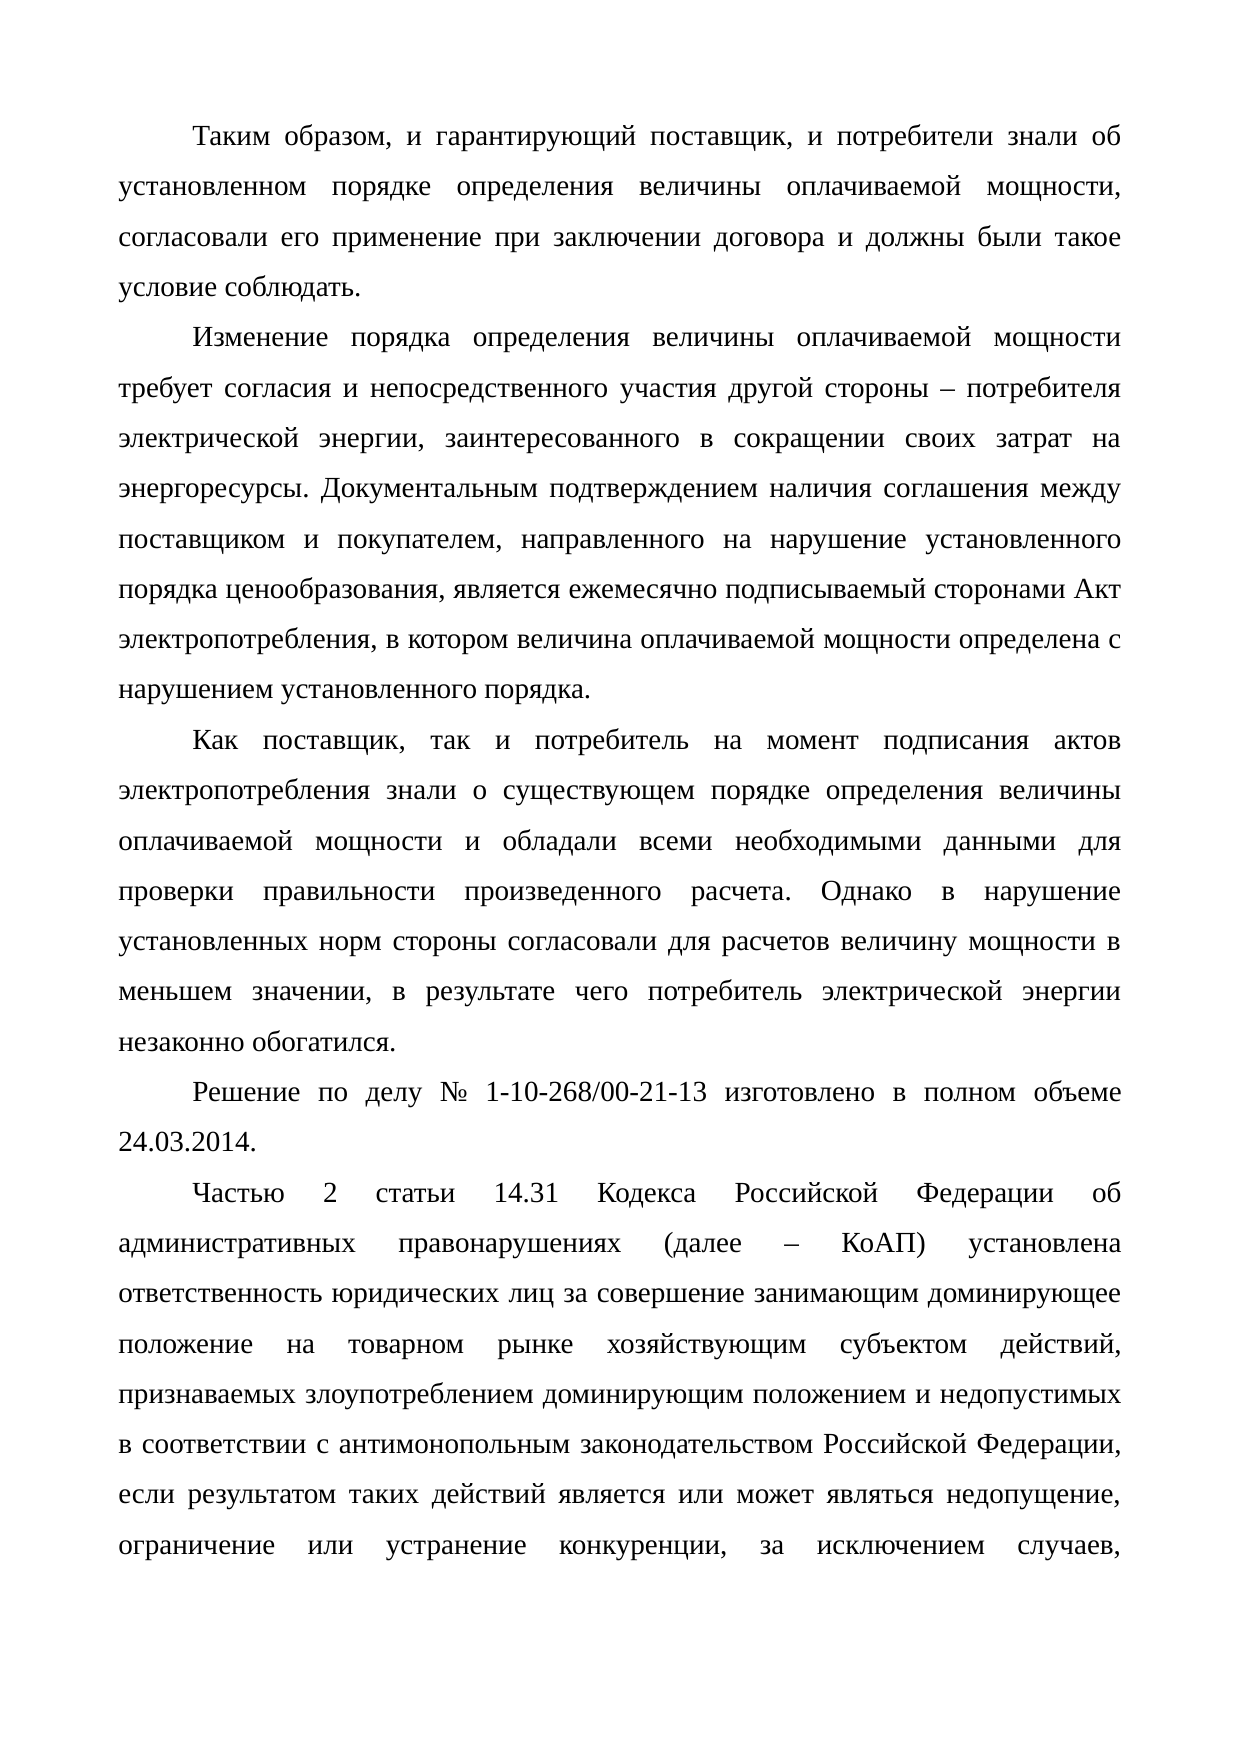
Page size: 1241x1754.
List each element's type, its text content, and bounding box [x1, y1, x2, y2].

text Как поставщик, так и потребитель на момент подписания актов электропотребления знали о существующем порядке определения величины оплачиваемой мощности и обладали всеми необходимыми данными для проверки правильности произведенного расчета. Однако в нарушение установленных норм стороны согласовали для расчетов величину мощности в меньшем значении, в результате чего потребитель электрической энергии незаконно обогатился. [118, 722, 1122, 1057]
text Решение по делу № 1-10-268/00-21-13 изготовлено в полном объеме 24.03.2014. [118, 1074, 1122, 1158]
text Таким образом, и гарантирующий поставщик, и потребители знали об установленном порядке определения величины оплачиваемой мощности, согласовали его применение при заключении договора и должны были такое условие соблюдать. [118, 118, 1122, 303]
text Частью 2 статьи 14.31 Кодекса Российской Федерации об административных правонарушениях (далее – КоАП) установлена ответственность юридических лиц за совершение занимающим доминирующее положение на товарном рынке хозяйствующим субъектом действий, признаваемых злоупотреблением доминирующим положением и недопустимых в соответствии с антимонопольным законодательством Российской Федерации, если результатом таких действий является или может являться недопущение, ограничение или устранение конкуренции, за исключением случаев, [118, 1175, 1122, 1561]
text Изменение порядка определения величины оплачиваемой мощности требует согласия и непосредственного участия другой стороны – потребителя электрической энергии, заинтересованного в сокращении своих затрат на энергоресурсы. Документальным подтверждением наличия соглашения между поставщиком и покупателем, направленного на нарушение установленного порядка ценообразования, является ежемесячно подписываемый сторонами Акт электропотребления, в котором величина оплачиваемой мощности определена с нарушением установленного порядка. [118, 319, 1122, 705]
